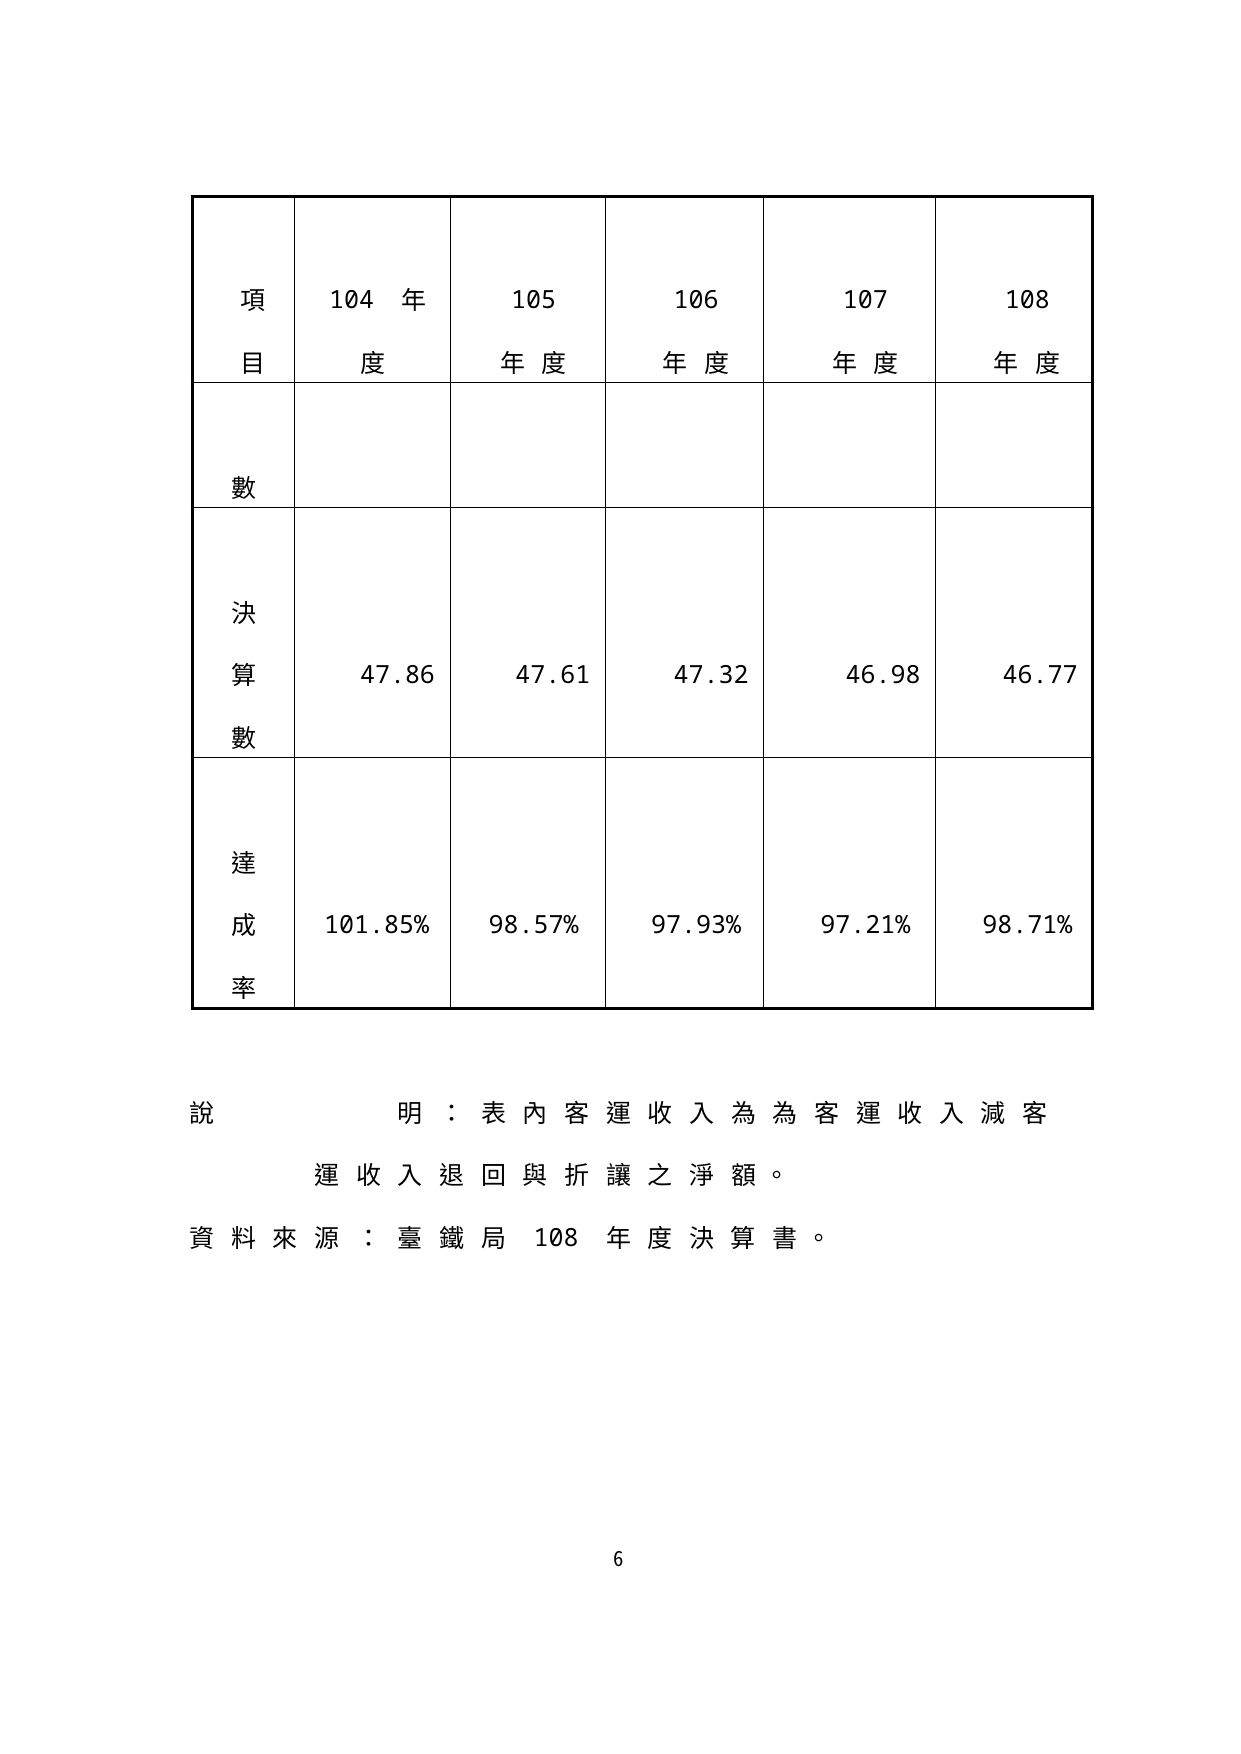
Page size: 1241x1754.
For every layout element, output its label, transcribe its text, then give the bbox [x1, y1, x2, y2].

table_header 106年度 [606, 198, 763, 382]
table_header 107年度 [764, 198, 935, 382]
table_cell [936, 383, 1091, 507]
table_cell 46.98 [764, 508, 935, 757]
table_cell 101.85% [295, 758, 450, 1007]
table_cell 97.21% [764, 758, 935, 1007]
table_header 104年度 [295, 198, 450, 382]
table_cell 47.86 [295, 508, 450, 757]
table_cell 46.77 [936, 508, 1091, 757]
table_header 108年度 [936, 198, 1091, 382]
table_cell [295, 383, 450, 507]
table_cell 達成率 [194, 758, 294, 1007]
table_cell 97.93% [606, 758, 763, 1007]
table_cell 98.71% [936, 758, 1091, 1007]
table_cell 47.61 [451, 508, 605, 757]
table_cell 數 [194, 383, 294, 507]
table_cell 決算數 [194, 508, 294, 757]
table_cell [451, 383, 605, 507]
table_cell [606, 383, 763, 507]
table_cell [764, 383, 935, 507]
table_header 項目 [194, 198, 294, 382]
text 資料來源：臺鐵局108年度決算書。 [181, 1195, 1056, 1257]
table_cell 47.32 [606, 508, 763, 757]
table_header 105年度 [451, 198, 605, 382]
text 說 明：表內客運收入為為客運收入減客運收入退回與折讓之淨額。 [181, 1070, 1056, 1195]
table_cell 98.57% [451, 758, 605, 1007]
